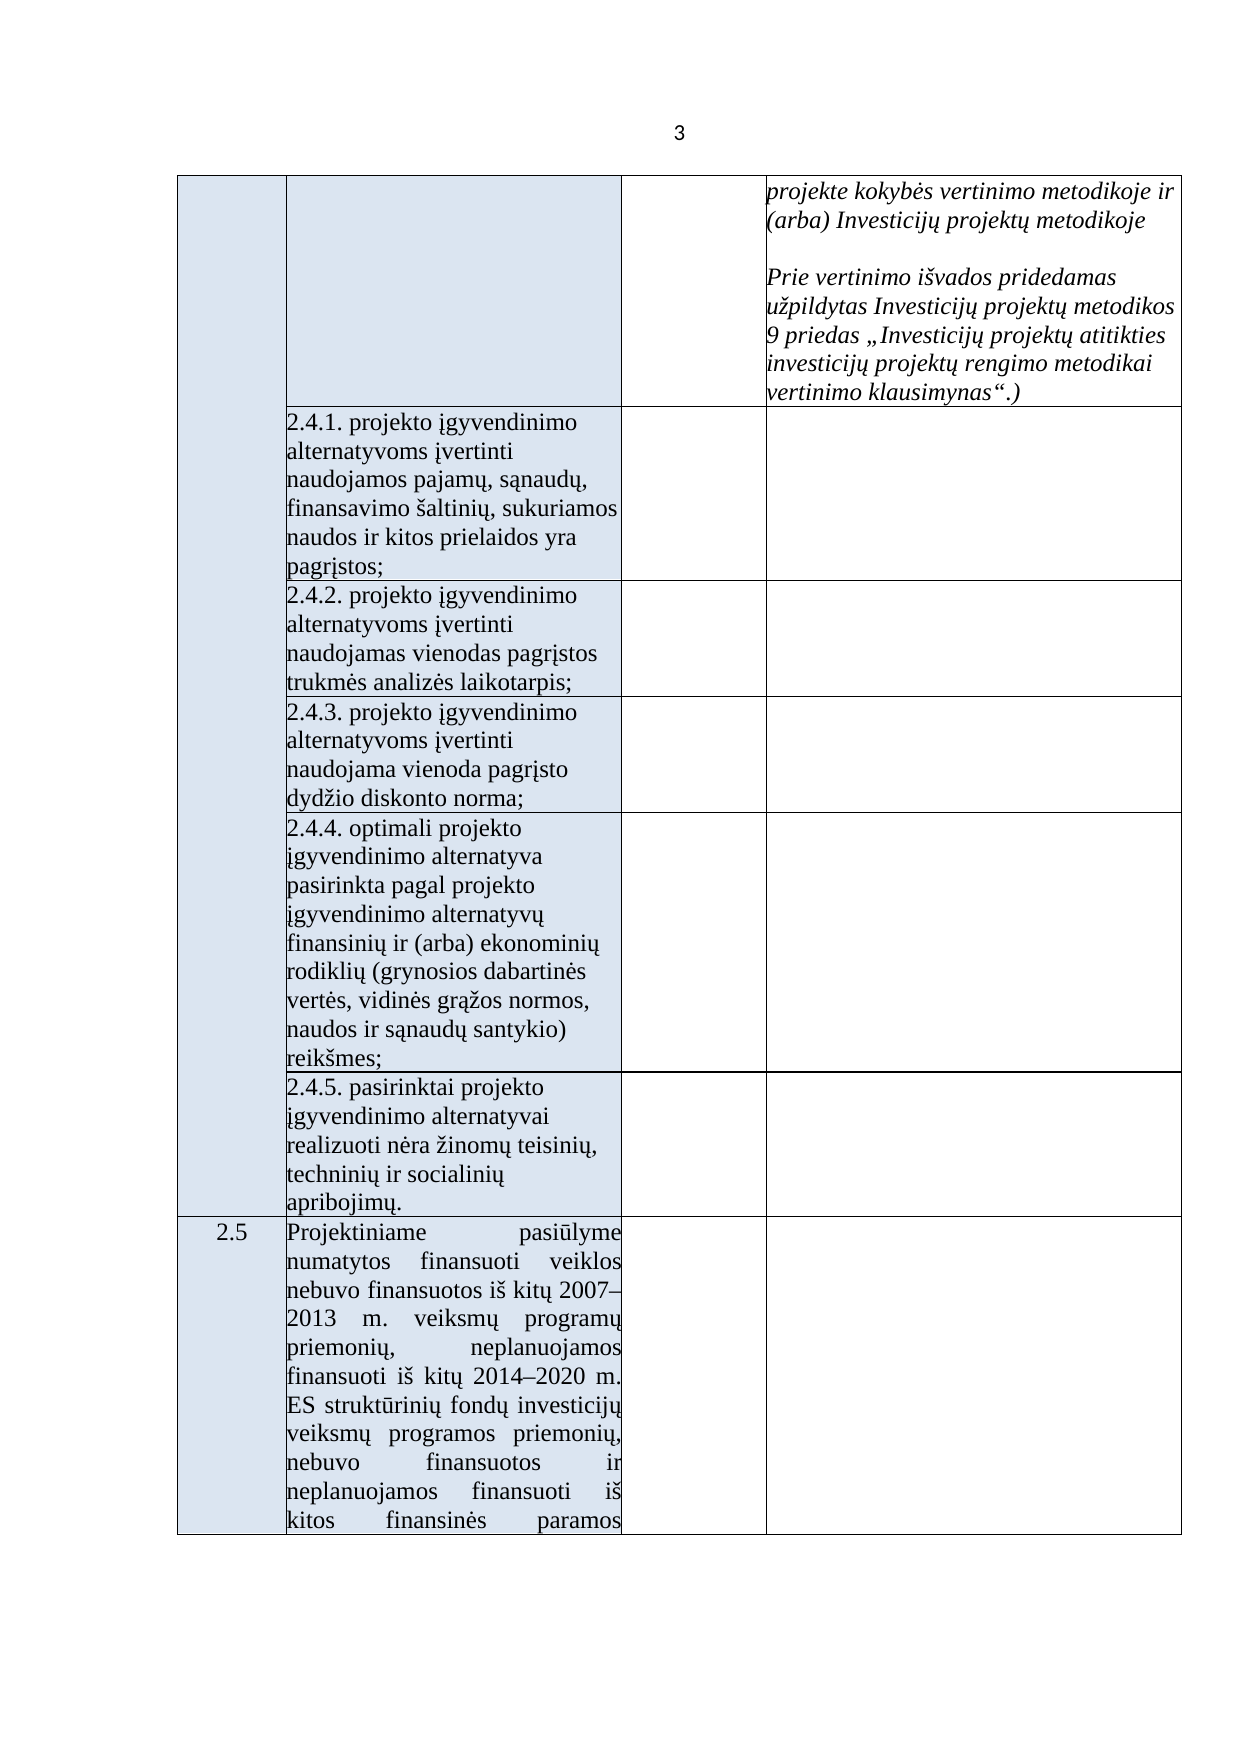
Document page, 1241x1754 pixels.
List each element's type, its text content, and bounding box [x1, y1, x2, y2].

table_cell 2.5 [178, 1217, 286, 1533]
table_cell Projektiniame pasiūlyme numatytos finansuoti veiklos nebuvo finansuotos iš kitų 2007–2013 m. veiksmų programų priemonių, neplanuojamos finansuoti iš kitų 2014–2020 m. ES struktūrinių fondų investicijų veiksmų programos priemonių, nebuvo finansuotos ir neplanuojamos finansuoti iš kitos finansinės paramos [287, 1217, 621, 1533]
table_cell [622, 581, 766, 696]
table_cell 2.4.3. projekto įgyvendinimo alternatyvoms įvertinti naudojama vienoda pagrįsto dydžio diskonto norma; [287, 697, 621, 812]
table_cell [622, 1073, 766, 1216]
table_cell [767, 813, 1181, 1071]
table_cell [767, 1073, 1181, 1216]
table_cell [178, 176, 286, 1216]
table_cell [622, 697, 766, 812]
table_cell [767, 581, 1181, 696]
table_cell 2.4.2. projekto įgyvendinimo alternatyvoms įvertinti naudojamas vienodas pagrįstos trukmės analizės laikotarpis; [287, 581, 621, 696]
table_cell 2.4.4. optimali projekto įgyvendinimo alternatyva pasirinkta pagal projekto įgyvendinimo alternatyvų finansinių ir (arba) ekonominių rodiklių (grynosios dabartinės vertės, vidinės grąžos normos, naudos ir sąnaudų santykio) reikšmes; [287, 813, 621, 1071]
table_cell [287, 176, 621, 406]
table_cell 2.4.1. projekto įgyvendinimo alternatyvoms įvertinti naudojamos pajamų, sąnaudų, finansavimo šaltinių, sukuriamos naudos ir kitos prielaidos yra pagrįstos; [287, 407, 621, 579]
table_cell [767, 407, 1181, 579]
table_cell [622, 1217, 766, 1533]
table_cell [622, 176, 766, 406]
table_cell [767, 1217, 1181, 1533]
table_cell projekte kokybės vertinimo metodikoje ir (arba) Investicijų projektų metodikoje Prie vertinimo išvados pridedamas užpildytas Investicijų projektų metodikos 9 priedas „Investicijų projektų atitikties investicijų projektų rengimo metodikai vertinimo klausimynas“.) [767, 176, 1181, 406]
table_cell 2.4.5. pasirinktai projekto įgyvendinimo alternatyvai realizuoti nėra žinomų teisinių, techninių ir socialinių apribojimų. [287, 1073, 621, 1216]
table_cell [622, 407, 766, 579]
table_cell [767, 697, 1181, 812]
table_cell [622, 813, 766, 1071]
